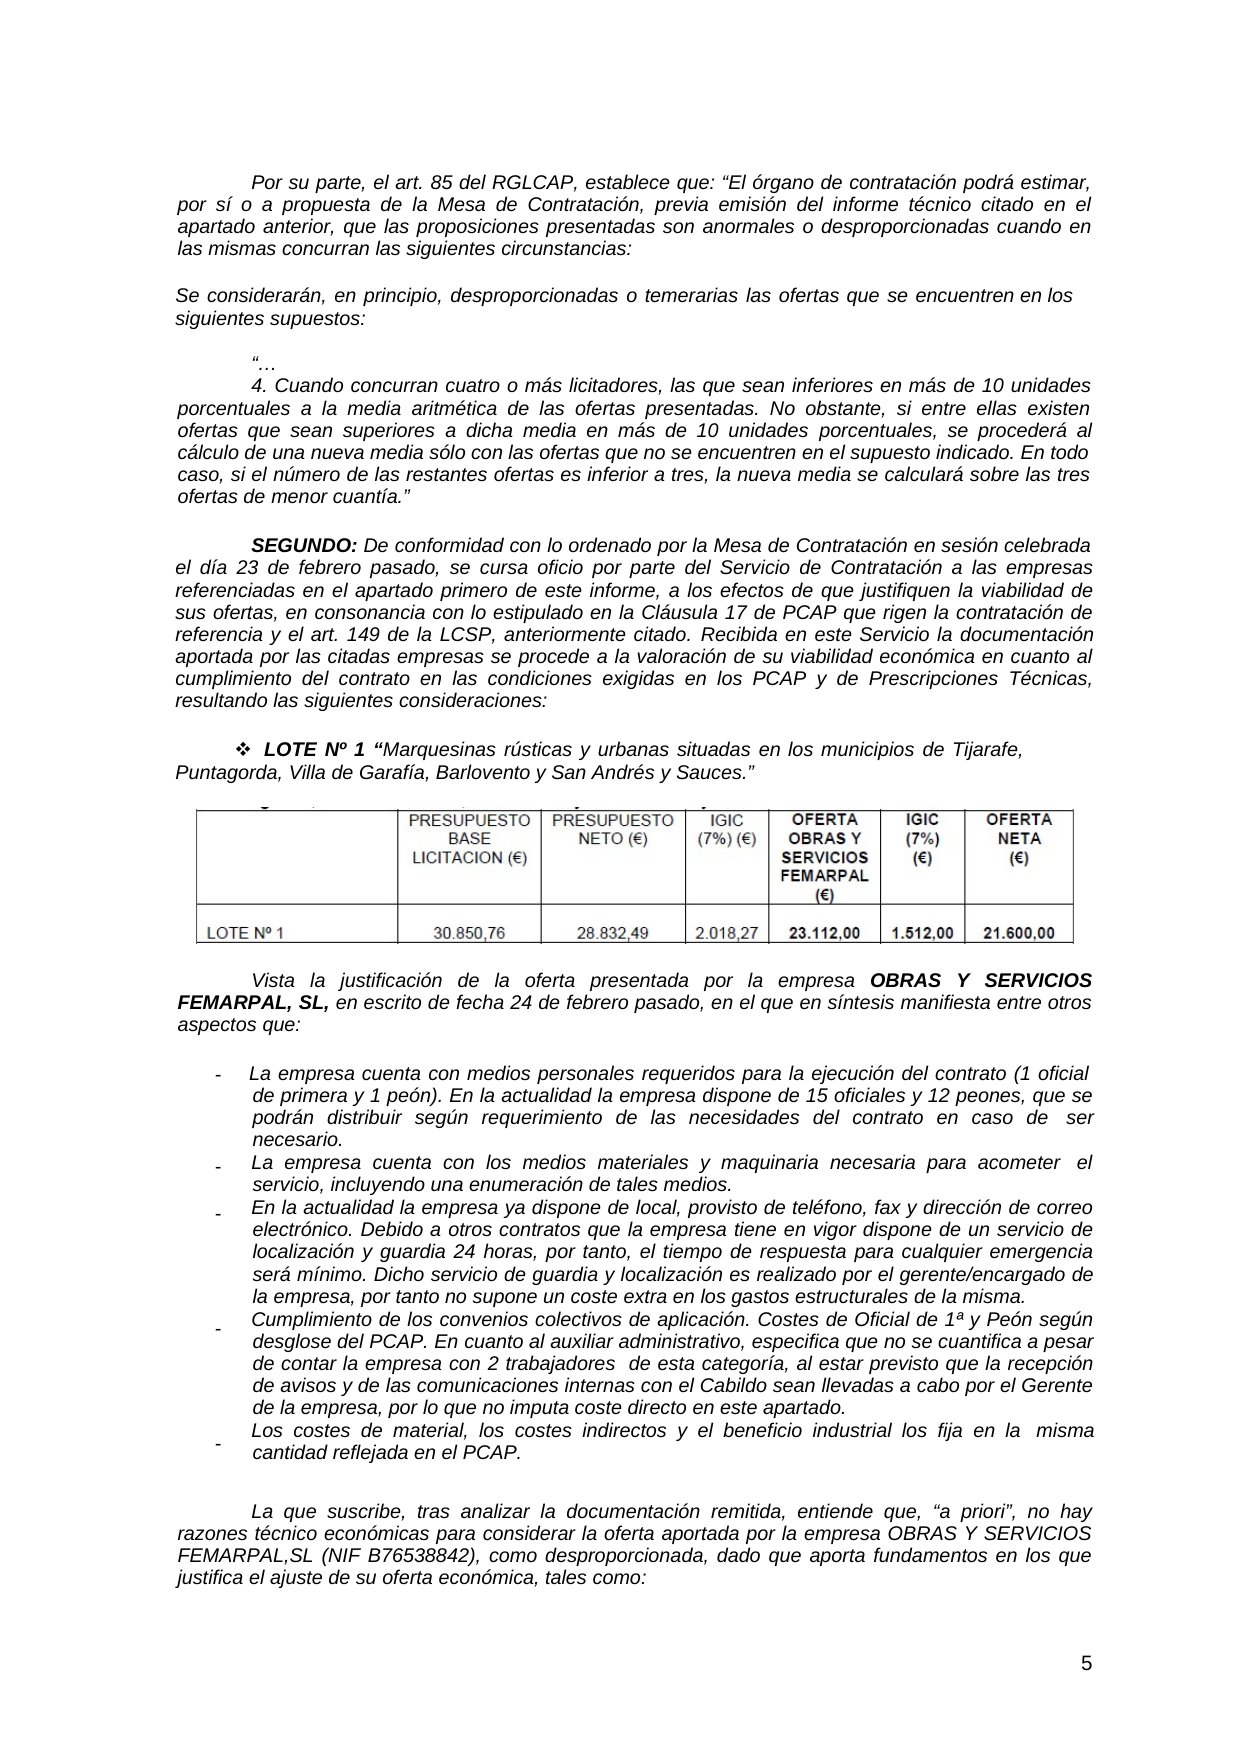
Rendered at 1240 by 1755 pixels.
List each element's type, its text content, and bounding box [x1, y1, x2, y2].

text - [215, 1152, 226, 1179]
text En la actualidad la empresa ya dispone de local, provisto de teléfono, fax y dirección de correo electrónico. Debido a otros contratos que la empresa tiene en vigor dispone de un servicio de localización y guardia 24 horas, por tanto, el tiempo de respuesta para cualquier emergencia será mínimo. Dicho servicio de guardia y localización es realizado por el gerente/encargado de la empresa, por tanto no supone un coste extra en los gastos estructurales de la misma. [251, 1197, 1095, 1307]
list LOTE Nº 1 “Marquesinas rústicas y urbanas situadas en los municipios de Tijarafe, Puntagorda, Villa de Garafía, Barlovento y San Andrés y Sauces.” [175, 739, 1095, 783]
text 5 [1081, 1651, 1094, 1675]
text - [215, 1314, 226, 1341]
text La que suscribe, tras analizar la documentación remitida, entiende que, “a priori”, no hay razones técnico económicas para considerar la oferta aportada por la empresa OBRAS Y SERVICIOS FEMARPAL,SL (NIF B76538842), como desproporcionada, dado que aporta fundamentos en los que justifica el ajuste de su oferta económica, tales como: [177, 1501, 1093, 1589]
text de primera y 1 peón). En la actualidad la empresa dispone de 15 oficiales y 12 peones, que se podrán distribuir según requerimiento de las necesidades del contrato en caso de ser necesario. [252, 1084, 1095, 1151]
text Vista la justificación de la oferta presentada por la empresa OBRAS Y SERVICIOS FEMARPAL, SL, en escrito de fecha 24 de febrero pasado, en el que en síntesis manifiesta entre otros aspectos que: [177, 970, 1093, 1036]
text - [215, 1060, 226, 1086]
text Por su parte, el art. 85 del RGLCAP, establece que: “El órgano de contratación podrá estimar, por sí o a propuesta de la Mesa de Contratación, previa emisión del informe técnico citado en el apartado anterior, que las proposiciones presentadas son anormales o desproporcionadas cuando en las mismas concurran las siguientes circunstancias: [177, 172, 1093, 260]
text La empresa cuenta con los medios materiales y maquinaria necesaria para acometer el servicio, incluyendo una enumeración de tales medios. [251, 1152, 1093, 1196]
text “… [251, 354, 1095, 375]
text Se considerarán, en principio, desproporcionadas o temerarias las ofertas que se encuentren en los siguientes supuestos: [175, 285, 1095, 329]
text La empresa cuenta con medios personales requeridos para la ejecución del contrato (1 oficial [249, 1063, 1095, 1084]
text SEGUNDO: De conformidad con lo ordenado por la Mesa de Contratación en sesión celebrada [251, 535, 1095, 557]
text - [215, 1199, 226, 1226]
text Los costes de material, los costes indirectos y el beneficio industrial los fija en la misma cantidad reflejada en el PCAP. [251, 1420, 1095, 1464]
text el día 23 de febrero pasado, se cursa oficio por parte del Servicio de Contratación a las empresas referenciadas en el apartado primero de este informe, a los efectos de que justifiquen la viabilidad de sus ofertas, en consonancia con lo estipulado en la Cláusula 17 de PCAP que rigen la contratación de referencia y el art. 149 de la LCSP, anteriormente citado. Recibida en este Servicio la documentación aportada por las citadas empresas se procede a la valoración de su viabilidad económica en cuanto al cumplimiento del contrato en las condiciones exigidas en los PCAP y de Prescripciones Técnicas, resultando las siguientes consideraciones: [175, 557, 1095, 712]
text 4. Cuando concurran cuatro o más licitadores, las que sean inferiores en más de 10 unidades porcentuales a la media aritmética de las ofertas presentadas. No obstante, si entre ellas existen ofertas que sean superiores a dicha media en más de 10 unidades porcentuales, se procederá al cálculo de una nueva media sólo con las ofertas que no se encuentren en el supuesto indicado. En todo caso, si el número de las restantes ofertas es inferior a tres, la nueva media se calculará sobre las tres ofertas de menor cuantía.” [177, 375, 1093, 508]
text - [215, 1429, 226, 1456]
text Cumplimiento de los convenios colectivos de aplicación. Costes de Oficial de 1ª y Peón según desglose del PCAP. En cuanto al auxiliar administrativo, especifica que no se cuantifica a pesar de contar la empresa con 2 trabajadores de esta categoría, al estar previsto que la recepción de avisos y de las comunicaciones internas con el Cabildo sean llevadas a cabo por el Gerente de la empresa, por lo que no imputa coste directo en este apartado. [251, 1308, 1095, 1419]
